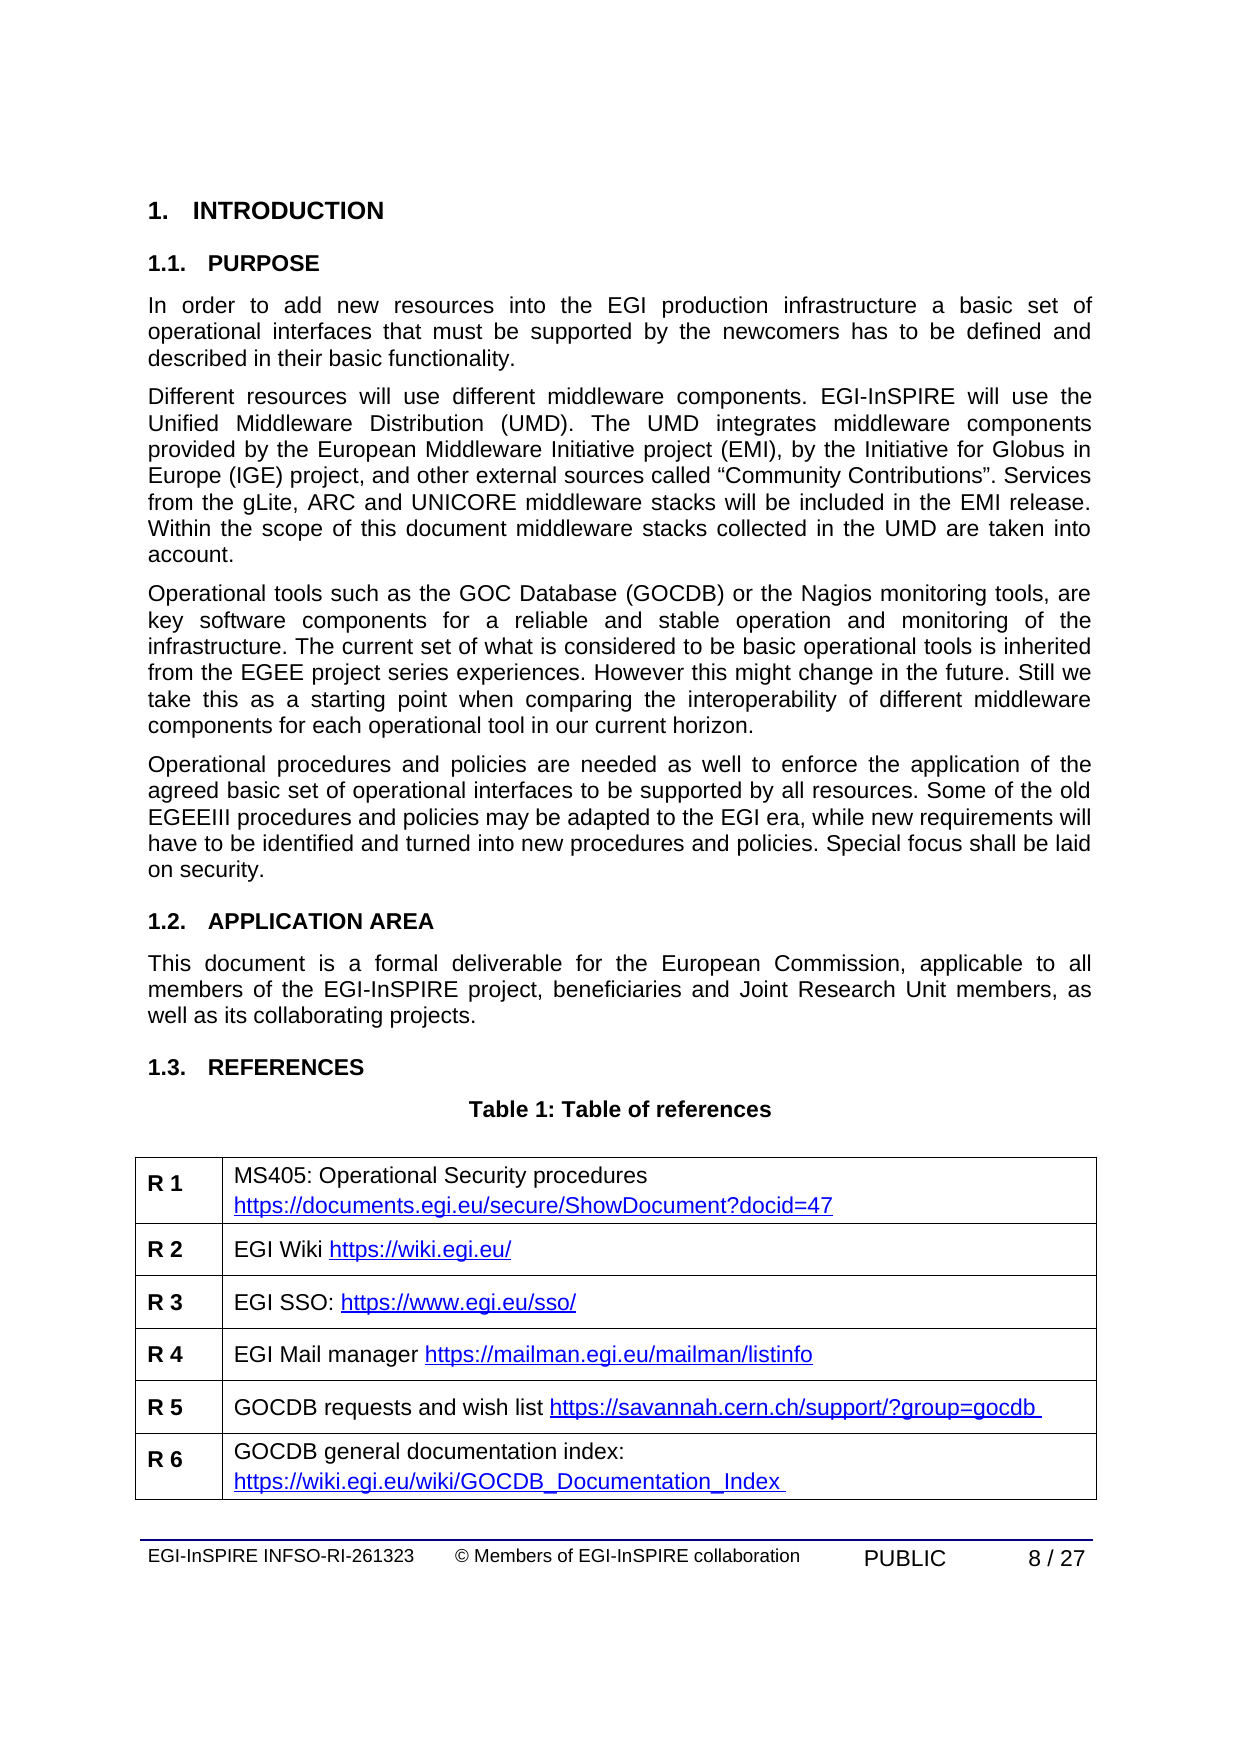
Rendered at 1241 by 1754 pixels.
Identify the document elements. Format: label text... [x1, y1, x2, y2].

table_cell R 2 [136, 1224, 222, 1275]
table_header MS405: Operational Security procedures https://documents.egi.eu/secure/ShowDocument?docid=47 [223, 1158, 1096, 1223]
text In order to add new resources into the EGI production infrastructure a basic set of operational interfaces that must be supported by the newcomers has to be defined and described in their basic functionality. [148, 292, 1093, 371]
table_cell EGI Wiki https://wiki.egi.eu/ [223, 1224, 1096, 1275]
text Table 1: Table of references [148, 1096, 1093, 1122]
text This document is a formal deliverable for the European Commission, applicable to all members of the EGI-InSPIRE project, beneficiaries and Joint Research Unit members, as well as its collaborating projects. [148, 949, 1093, 1029]
table_cell R 5 [136, 1381, 222, 1432]
subtitle Purpose [148, 250, 1093, 277]
table_cell GOCDB requests and wish list https://savannah.cern.ch/support/?group=gocdb [223, 1381, 1096, 1432]
subtitle Introduction [148, 196, 1093, 225]
text Different resources will use different middleware components. EGI-InSPIRE will use the Unified Middleware Distribution (UMD). The UMD integrates middleware components provided by the European Middleware Initiative project (EMI), by the Initiative for Globus in Europe (IGE) project, and other external sources called “Community Contributions”. Services from the gLite, ARC and UNICORE middleware stacks will be included in the EMI release. Within the scope of this document middleware stacks collected in the UMD are taken into account. [148, 383, 1093, 568]
table_cell R 3 [136, 1276, 222, 1328]
subtitle Application area [148, 908, 1093, 934]
text Operational procedures and policies are needed as well to enforce the application of the agreed basic set of operational interfaces to be supported by all resources. Some of the old EGEEIII procedures and policies may be adapted to the EGI era, while new requirements will have to be identified and turned into new procedures and policies. Special focus shall be laid on security. [148, 751, 1093, 883]
text Operational tools such as the GOC Database (GOCDB) or the Nagios monitoring tools, are key software components for a reliable and stable operation and monitoring of the infrastructure. The current set of what is considered to be basic operational tools is inherited from the EGEE project series experiences. However this might change in the future. Still we take this as a starting point when comparing the interoperability of different middleware components for each operational tool in our current horizon. [148, 580, 1093, 738]
table_cell EGI Mail manager https://mailman.egi.eu/mailman/listinfo [223, 1329, 1096, 1380]
table_cell GOCDB general documentation index: https://wiki.egi.eu/wiki/GOCDB_Documentation_Index [223, 1434, 1096, 1499]
table_cell R 4 [136, 1329, 222, 1380]
table_header R 1 [136, 1158, 222, 1223]
table_cell R 6 [136, 1434, 222, 1499]
subtitle References [148, 1054, 1093, 1081]
table_cell EGI SSO: https://www.egi.eu/sso/ [223, 1276, 1096, 1328]
